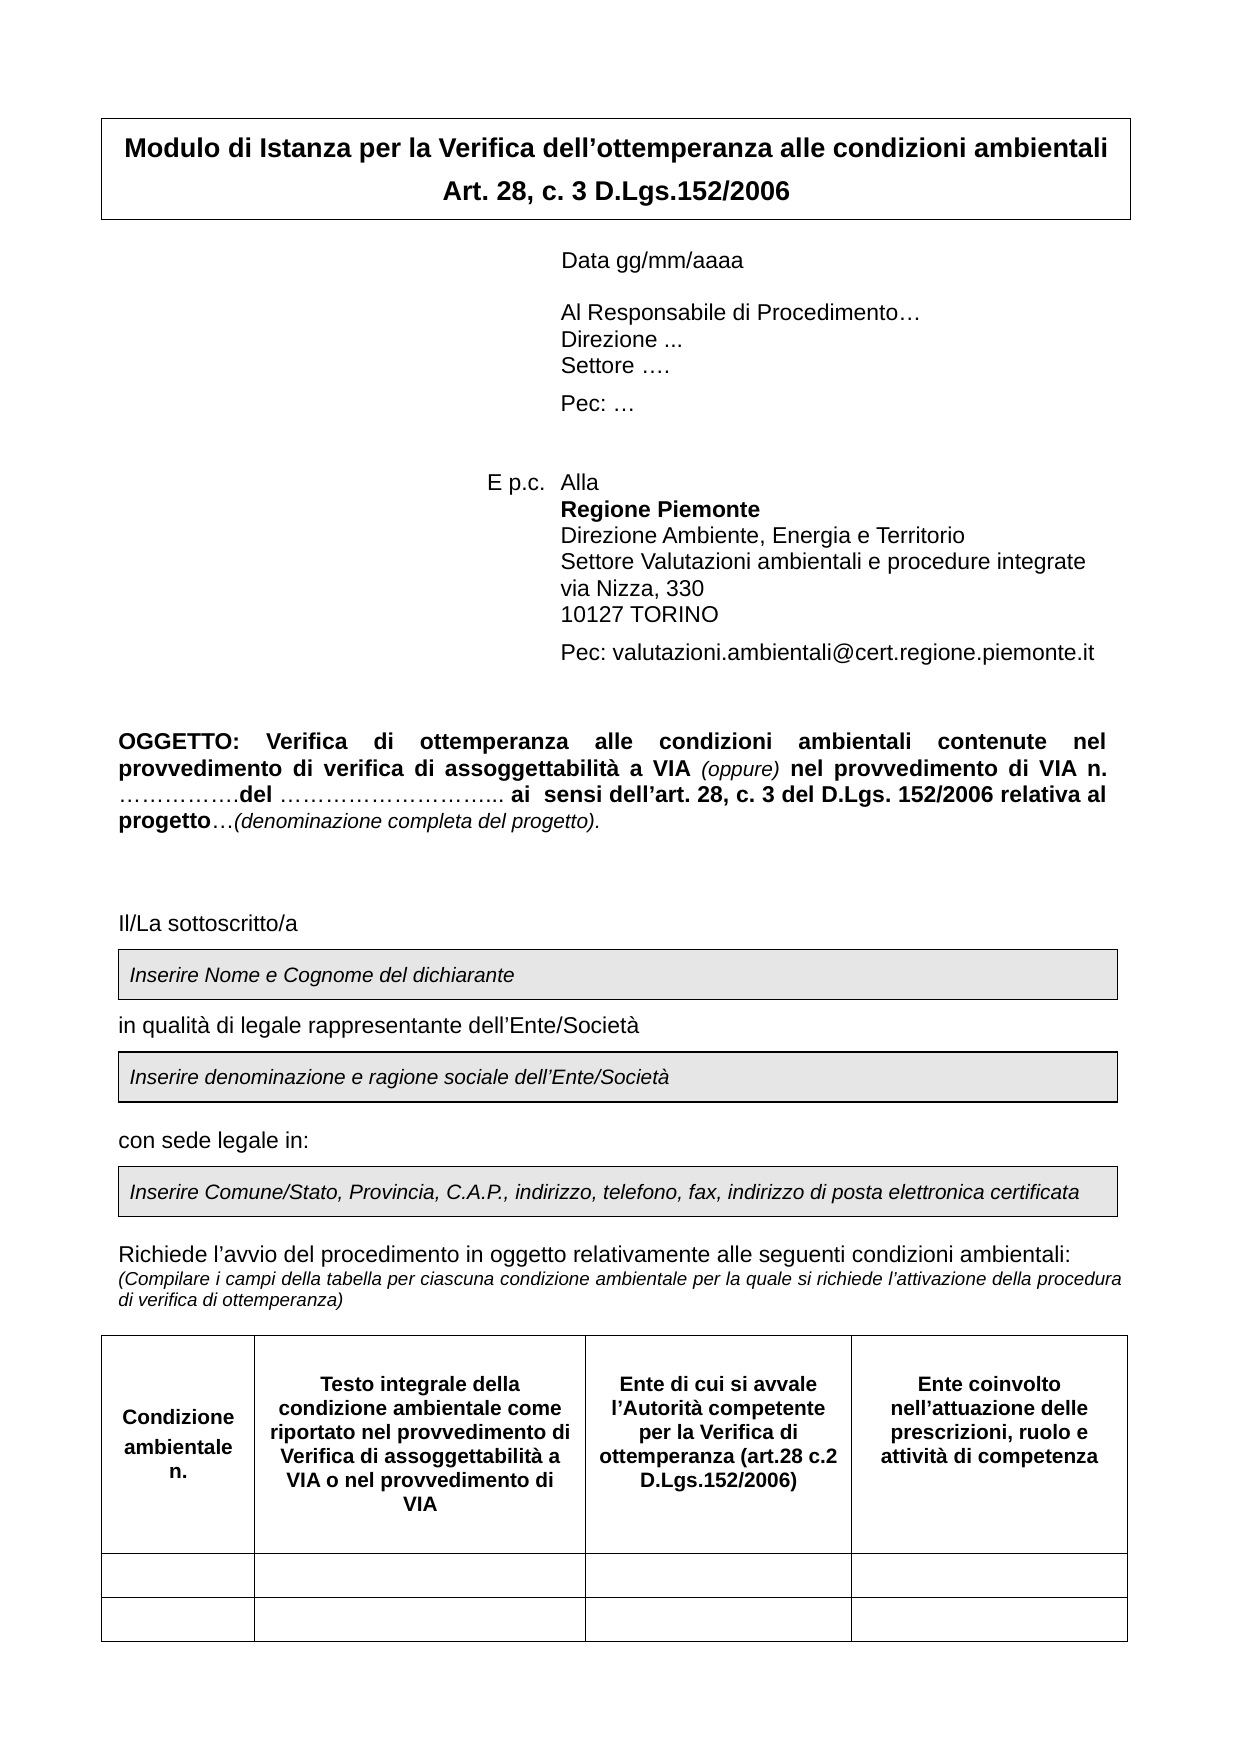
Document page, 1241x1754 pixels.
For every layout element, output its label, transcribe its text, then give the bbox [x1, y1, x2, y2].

table_cell [102, 1554, 254, 1597]
table_cell [255, 1598, 585, 1641]
table_header Condizione ambientale n. [102, 1336, 254, 1552]
text in qualità di legale rappresentante dell’Ente/Società [118, 1012, 1122, 1039]
table_cell [852, 1554, 1127, 1597]
text (Compilare i campi della tabella per ciascuna condizione ambientale per la quale si richiede l’attivazione della procedura di verifica di ottemperanza) [118, 1268, 1122, 1311]
text Il/La sottoscritto/a [118, 910, 1122, 936]
table_header Testo integrale della condizione ambientale come riportato nel provvedimento di Verifica di assoggettabilità a VIA o nel provvedimento di VIA [255, 1336, 585, 1552]
text Data gg/mm/aaaa [118, 247, 1122, 273]
table_cell [852, 1598, 1127, 1641]
text Direzione Ambiente, Energia e Territorio [487, 522, 1122, 548]
text Regione Piemonte [487, 496, 1122, 522]
table_header Inserire Nome e Cognome del dichiarante [119, 950, 1117, 999]
text OGGETTO: Verifica di ottemperanza alle condizioni ambientali contenute nel provvedimento di verifica di assoggettabilità a VIA (oppure) nel provvedimento di VIA n. …………….del ………………………... ai sensi dell’art. 28, c. 3 del D.Lgs. 152/2006 relativa al progetto…(denominazione completa del progetto). [118, 728, 1107, 834]
table_header Inserire Comune/Stato, Provincia, C.A.P., indirizzo, telefono, fax, indirizzo di posta elettronica certificata [119, 1167, 1117, 1216]
table_cell [586, 1598, 851, 1641]
table_cell [586, 1554, 851, 1597]
text Richiede l’avvio del procedimento in oggetto relativamente alle seguenti condizioni ambientali: [118, 1241, 1122, 1268]
text 10127 TORINO [487, 601, 1122, 627]
text con sede legale in: [118, 1127, 1122, 1154]
table_header Modulo di Istanza per la Verifica dell’ottemperanza alle condizioni ambientali Art. 28, c. 3 D.Lgs.152/2006 [102, 119, 1130, 219]
text Direzione ... [487, 326, 1122, 352]
table_header Ente coinvolto nell’attuazione delle prescrizioni, ruolo e attività di competenza [852, 1336, 1127, 1552]
text E p.c. Alla [487, 469, 1122, 496]
text Pec: … [487, 390, 1122, 416]
text Pec: valutazioni.ambientali@cert.regione.piemonte.it [487, 639, 1122, 665]
text Settore Valutazioni ambientali e procedure integrate [487, 548, 1122, 574]
text Settore …. [487, 352, 1122, 378]
table_header Inserire denominazione e ragione sociale dell’Ente/Società [119, 1053, 1117, 1101]
text via Nizza, 330 [487, 574, 1122, 601]
table_header Ente di cui si avvale l’Autorità competente per la Verifica di ottemperanza (art.28 c.2 D.Lgs.152/2006) [586, 1336, 851, 1552]
table_cell [255, 1554, 585, 1597]
text Al Responsabile di Procedimento… [487, 299, 1122, 326]
table_cell [102, 1598, 254, 1641]
